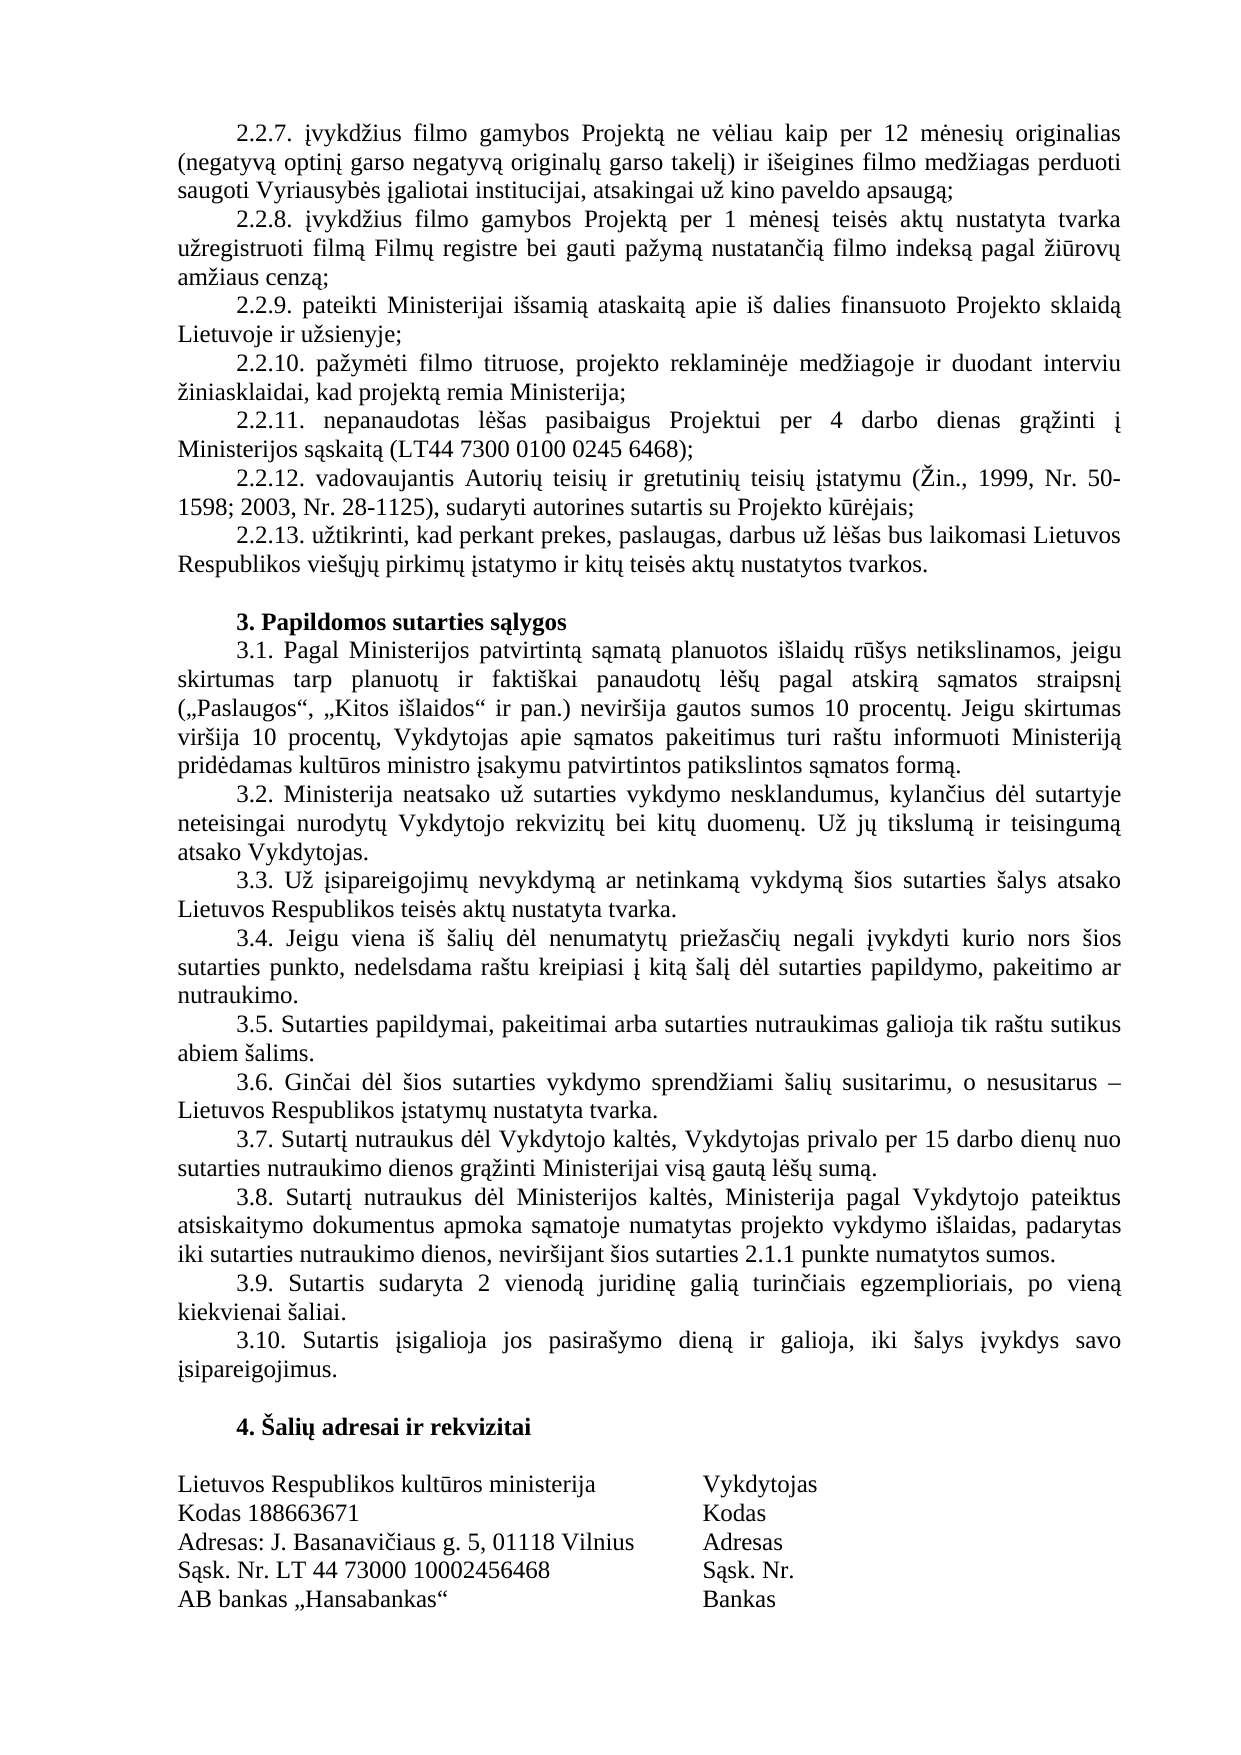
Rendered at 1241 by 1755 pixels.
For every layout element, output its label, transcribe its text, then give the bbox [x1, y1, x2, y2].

text 4. Šalių adresai ir rekvizitai [177, 1412, 1122, 1441]
text 3.5. Sutarties papildymai, pakeitimai arba sutarties nutraukimas galioja tik raštu sutikus abiem šalims. [177, 1009, 1122, 1067]
text 2.2.10. pažymėti filmo titruose, projekto reklaminėje medžiagoje ir duodant interviu žiniasklaidai, kad projektą remia Ministerija; [177, 348, 1122, 406]
text 3.2. Ministerija neatsako už sutarties vykdymo nesklandumus, kylančius dėl sutartyje neteisingai nurodytų Vykdytojo rekvizitų bei kitų duomenų. Už jų tikslumą ir teisingumą atsako Vykdytojas. [177, 779, 1122, 866]
text 3.4. Jeigu viena iš šalių dėl nenumatytų priežasčių negali įvykdyti kurio nors šios sutarties punkto, nedelsdama raštu kreipiasi į kitą šalį dėl sutarties papildymo, pakeitimo ar nutraukimo. [177, 923, 1122, 1009]
text 3.7. Sutartį nutraukus dėl Vykdytojo kaltės, Vykdytojas privalo per 15 darbo dienų nuo sutarties nutraukimo dienos grąžinti Ministerijai visą gautą lėšų sumą. [177, 1124, 1122, 1182]
text Kodas 188663671 Kodas [177, 1498, 1122, 1527]
text AB bankas „Hansabankas“ Bankas [177, 1584, 1122, 1613]
text 2.2.13. užtikrinti, kad perkant prekes, paslaugas, darbus už lėšas bus laikomasi Lietuvos Respublikos viešųjų pirkimų įstatymo ir kitų teisės aktų nustatytos tvarkos. [177, 521, 1122, 578]
text 2.2.12. vadovaujantis Autorių teisių ir gretutinių teisių įstatymu (Žin., 1999, Nr. 50- 1598; 2003, Nr. 28-1125), sudaryti autorines sutartis su Projekto kūrėjais; [177, 463, 1122, 521]
text Sąsk. Nr. LT 44 73000 10002456468 Sąsk. Nr. [177, 1556, 1122, 1584]
text 2.2.11. nepanaudotas lėšas pasibaigus Projektui per 4 darbo dienas grąžinti į Ministerijos sąskaitą (LT44 7300 0100 0245 6468); [177, 406, 1122, 463]
text 3.6. Ginčai dėl šios sutarties vykdymo sprendžiami šalių susitarimu, o nesusitarus – Lietuvos Respublikos įstatymų nustatyta tvarka. [177, 1067, 1122, 1124]
text 3. Papildomos sutarties sąlygos [177, 607, 1122, 636]
text 3.1. Pagal Ministerijos patvirtintą sąmatą planuotos išlaidų rūšys netikslinamos, jeigu skirtumas tarp planuotų ir faktiškai panaudotų lėšų pagal atskirą sąmatos straipsnį („Paslaugos“, „Kitos išlaidos“ ir pan.) neviršija gautos sumos 10 procentų. Jeigu skirtumas viršija 10 procentų, Vykdytojas apie sąmatos pakeitimus turi raštu informuoti Ministeriją pridėdamas kultūros ministro įsakymu patvirtintos patikslintos sąmatos formą. [177, 636, 1122, 779]
text 3.9. Sutartis sudaryta 2 vienodą juridinę galią turinčiais egzemplioriais, po vieną kiekvienai šaliai. [177, 1268, 1122, 1326]
text 2.2.9. pateikti Ministerijai išsamią ataskaitą apie iš dalies finansuoto Projekto sklaidą Lietuvoje ir užsienyje; [177, 291, 1122, 348]
text Adresas: J. Basanavičiaus g. 5, 01118 Vilnius Adresas [177, 1527, 1122, 1556]
text 3.8. Sutartį nutraukus dėl Ministerijos kaltės, Ministerija pagal Vykdytojo pateiktus atsiskaitymo dokumentus apmoka sąmatoje numatytas projekto vykdymo išlaidas, padarytas iki sutarties nutraukimo dienos, neviršijant šios sutarties 2.1.1 punkte numatytos sumos. [177, 1182, 1122, 1268]
text 2.2.7. įvykdžius filmo gamybos Projektą ne vėliau kaip per 12 mėnesių originalias (negatyvą optinį garso negatyvą originalų garso takelį) ir išeigines filmo medžiagas perduoti saugoti Vyriausybės įgaliotai institucijai, atsakingai už kino paveldo apsaugą; [177, 118, 1122, 204]
text 3.10. Sutartis įsigalioja jos pasirašymo dieną ir galioja, iki šalys įvykdys savo įsipareigojimus. [177, 1326, 1122, 1383]
text Lietuvos Respublikos kultūros ministerija Vykdytojas [177, 1469, 1122, 1498]
text 3.3. Už įsipareigojimų nevykdymą ar netinkamą vykdymą šios sutarties šalys atsako Lietuvos Respublikos teisės aktų nustatyta tvarka. [177, 866, 1122, 923]
text 2.2.8. įvykdžius filmo gamybos Projektą per 1 mėnesį teisės aktų nustatyta tvarka užregistruoti filmą Filmų registre bei gauti pažymą nustatančią filmo indeksą pagal žiūrovų amžiaus cenzą; [177, 204, 1122, 291]
